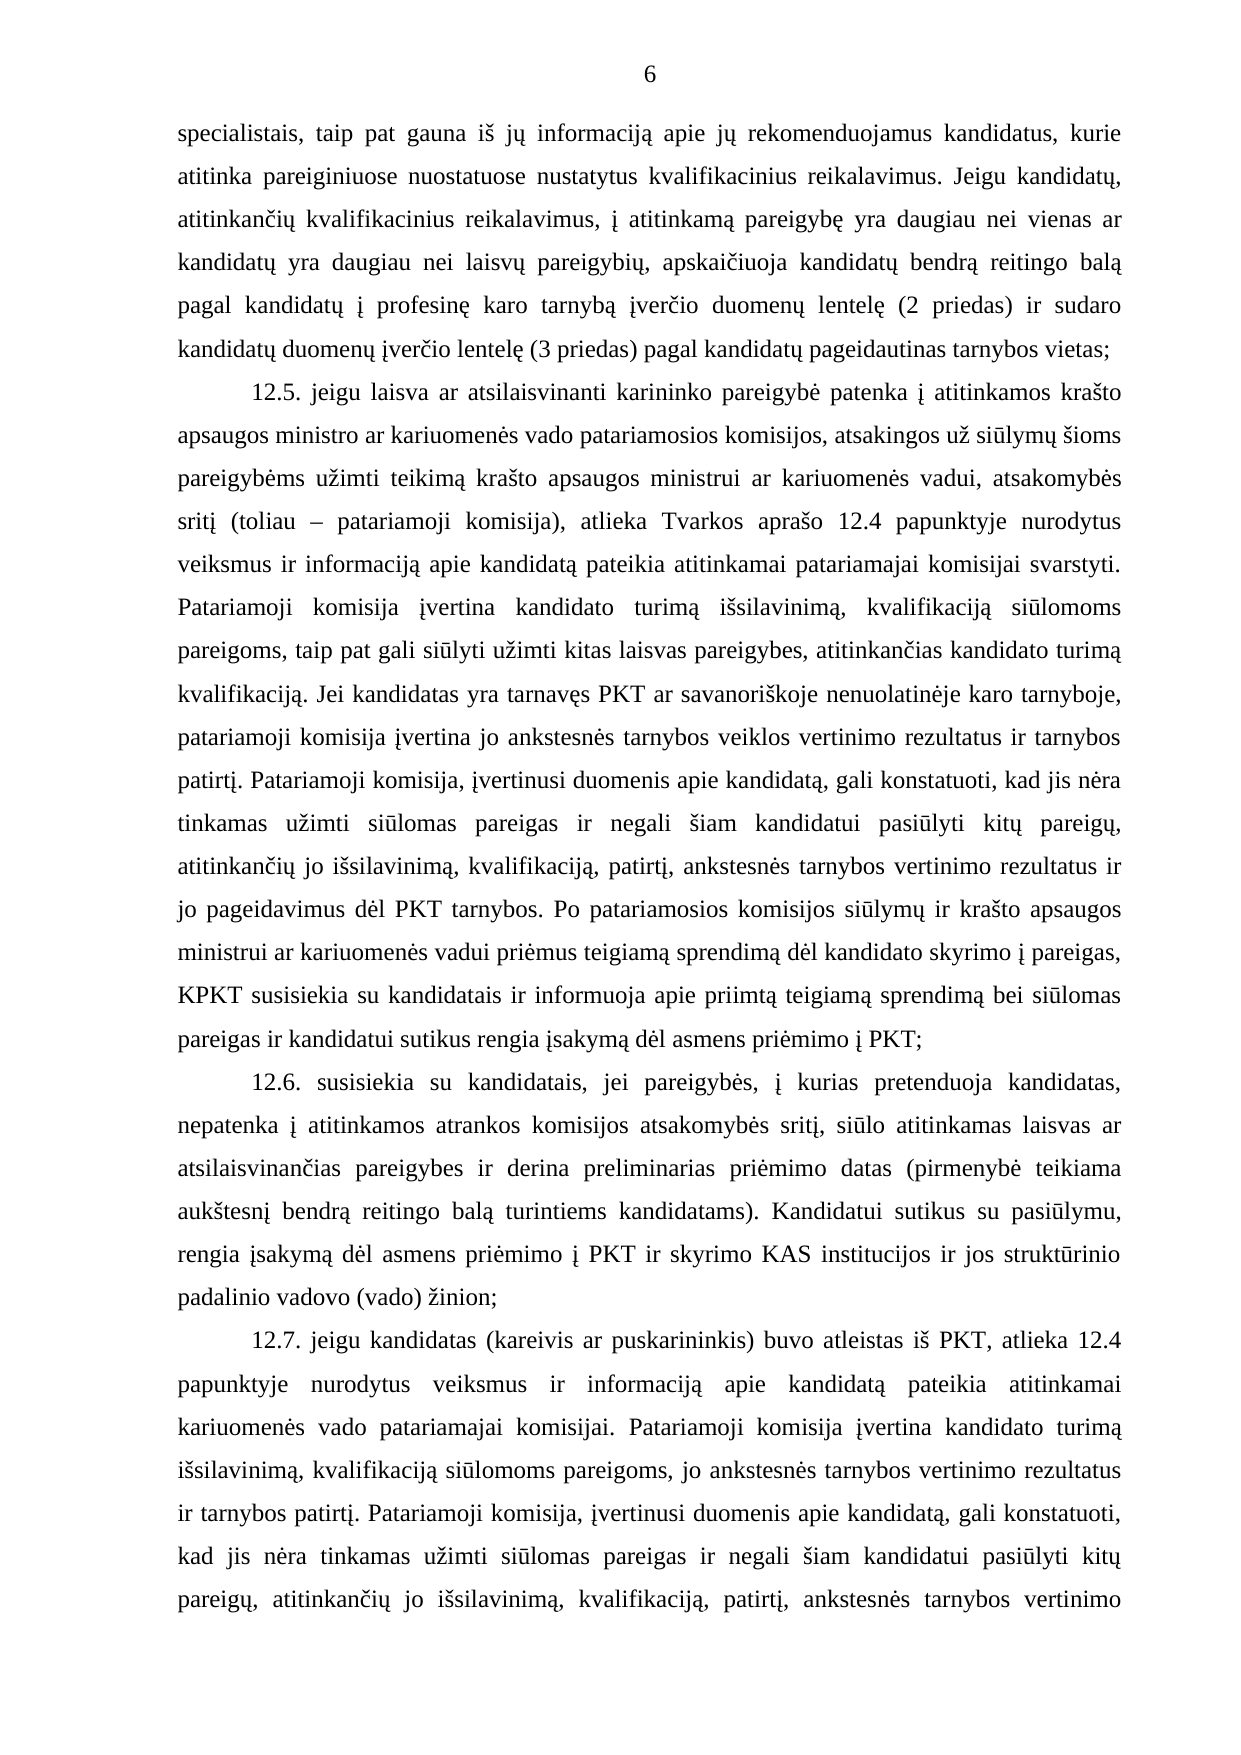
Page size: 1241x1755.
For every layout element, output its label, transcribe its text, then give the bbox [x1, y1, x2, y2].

text specialistais, taip pat gauna iš jų informaciją apie jų rekomenduojamus kandidatus, kurie atitinka pareiginiuose nuostatuose nustatytus kvalifikacinius reikalavimus. Jeigu kandidatų, atitinkančių kvalifikacinius reikalavimus, į atitinkamą pareigybę yra daugiau nei vienas ar kandidatų yra daugiau nei laisvų pareigybių, apskaičiuoja kandidatų bendrą reitingo balą pagal kandidatų į profesinę karo tarnybą įverčio duomenų lentelę (2 priedas) ir sudaro kandidatų duomenų įverčio lentelę (3 priedas) pagal kandidatų pageidautinas tarnybos vietas; [177, 118, 1122, 362]
text 12.6. susisiekia su kandidatais, jei pareigybės, į kurias pretenduoja kandidatas, nepatenka į atitinkamos atrankos komisijos atsakomybės sritį, siūlo atitinkamas laisvas ar atsilaisvinančias pareigybes ir derina preliminarias priėmimo datas (pirmenybė teikiama aukštesnį bendrą reitingo balą turintiems kandidatams). Kandidatui sutikus su pasiūlymu, rengia įsakymą dėl asmens priėmimo į PKT ir skyrimo KAS institucijos ir jos struktūrinio padalinio vadovo (vado) žinion; [177, 1067, 1122, 1311]
text 12.7. jeigu kandidatas (kareivis ar puskarininkis) buvo atleistas iš PKT, atlieka 12.4 papunktyje nurodytus veiksmus ir informaciją apie kandidatą pateikia atitinkamai kariuomenės vado patariamajai komisijai. Patariamoji komisija įvertina kandidato turimą išsilavinimą, kvalifikaciją siūlomoms pareigoms, jo ankstesnės tarnybos vertinimo rezultatus ir tarnybos patirtį. Patariamoji komisija, įvertinusi duomenis apie kandidatą, gali konstatuoti, kad jis nėra tinkamas užimti siūlomas pareigas ir negali šiam kandidatui pasiūlyti kitų pareigų, atitinkančių jo išsilavinimą, kvalifikaciją, patirtį, ankstesnės tarnybos vertinimo [177, 1326, 1122, 1613]
text 12.5. jeigu laisva ar atsilaisvinanti karininko pareigybė patenka į atitinkamos krašto apsaugos ministro ar kariuomenės vado patariamosios komisijos, atsakingos už siūlymų šioms pareigybėms užimti teikimą krašto apsaugos ministrui ar kariuomenės vadui, atsakomybės sritį (toliau – patariamoji komisija), atlieka Tvarkos aprašo 12.4 papunktyje nurodytus veiksmus ir informaciją apie kandidatą pateikia atitinkamai patariamajai komisijai svarstyti. Patariamoji komisija įvertina kandidato turimą išsilavinimą, kvalifikaciją siūlomoms pareigoms, taip pat gali siūlyti užimti kitas laisvas pareigybes, atitinkančias kandidato turimą kvalifikaciją. Jei kandidatas yra tarnavęs PKT ar savanoriškoje nenuolatinėje karo tarnyboje, patariamoji komisija įvertina jo ankstesnės tarnybos veiklos vertinimo rezultatus ir tarnybos patirtį. Patariamoji komisija, įvertinusi duomenis apie kandidatą, gali konstatuoti, kad jis nėra tinkamas užimti siūlomas pareigas ir negali šiam kandidatui pasiūlyti kitų pareigų, atitinkančių jo išsilavinimą, kvalifikaciją, patirtį, ankstesnės tarnybos vertinimo rezultatus ir jo pageidavimus dėl PKT tarnybos. Po patariamosios komisijos siūlymų ir krašto apsaugos ministrui ar kariuomenės vadui priėmus teigiamą sprendimą dėl kandidato skyrimo į pareigas, KPKT susisiekia su kandidatais ir informuoja apie priimtą teigiamą sprendimą bei siūlomas pareigas ir kandidatui sutikus rengia įsakymą dėl asmens priėmimo į PKT; [177, 377, 1122, 1052]
